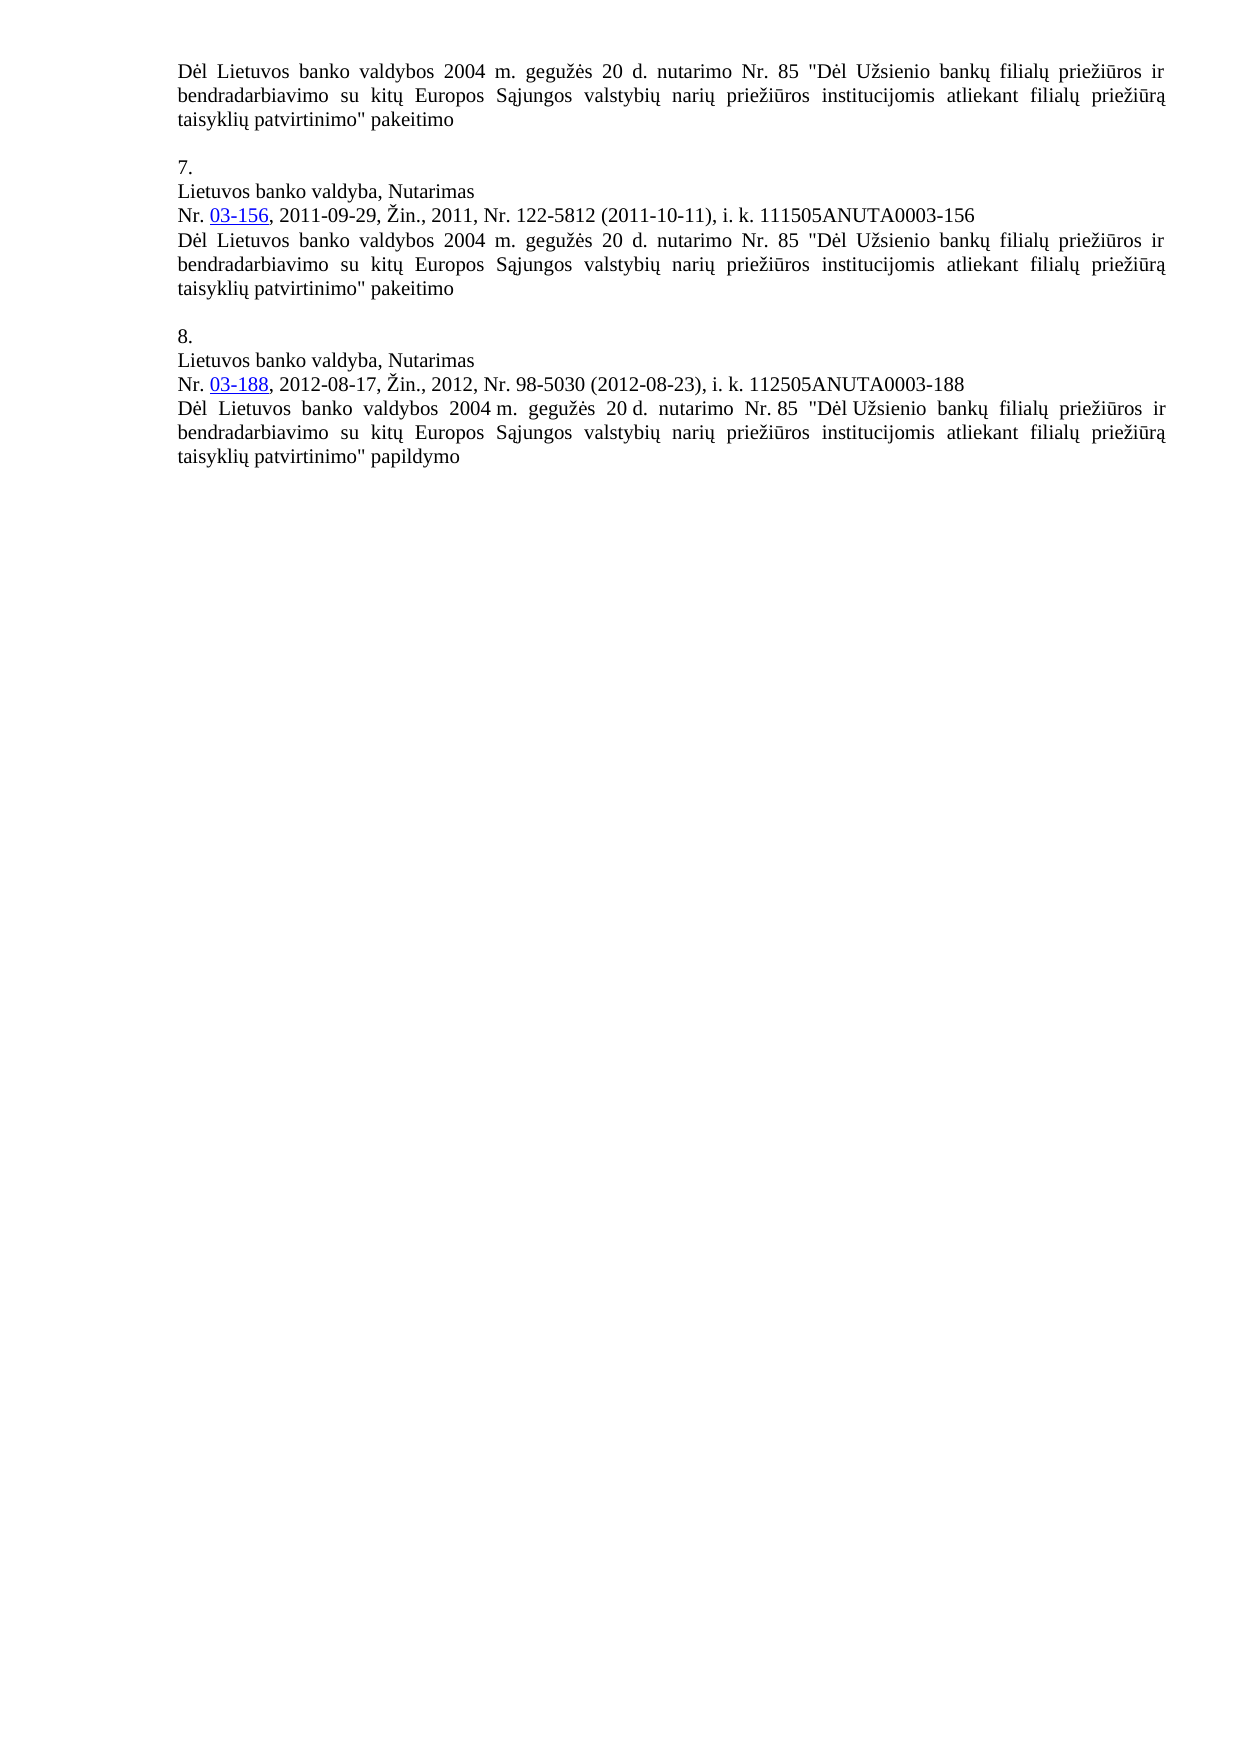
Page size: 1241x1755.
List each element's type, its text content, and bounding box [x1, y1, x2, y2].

text Nr. 03-188, 2012-08-17, Žin., 2012, Nr. 98-5030 (2012-08-23), i. k. 112505ANUTA0003-188 [177, 372, 1166, 396]
text Dėl Lietuvos banko valdybos 2004 m. gegužės 20 d. nutarimo Nr. 85 "Dėl Užsienio bankų filialų priežiūros ir bendradarbiavimo su kitų Europos Sąjungos valstybių narių priežiūros institucijomis atliekant filialų priežiūrą taisyklių patvirtinimo" papildymo [177, 396, 1166, 468]
text Dėl Lietuvos banko valdybos 2004 m. gegužės 20 d. nutarimo Nr. 85 "Dėl Užsienio bankų filialų priežiūros ir bendradarbiavimo su kitų Europos Sąjungos valstybių narių priežiūros institucijomis atliekant filialų priežiūrą taisyklių patvirtinimo" pakeitimo [177, 227, 1166, 300]
text Dėl Lietuvos banko valdybos 2004 m. gegužės 20 d. nutarimo Nr. 85 "Dėl Užsienio bankų filialų priežiūros ir bendradarbiavimo su kitų Europos Sąjungos valstybių narių priežiūros institucijomis atliekant filialų priežiūrą taisyklių patvirtinimo" pakeitimo [177, 59, 1166, 131]
text Lietuvos banko valdyba, Nutarimas [177, 179, 1166, 203]
text 7. [177, 155, 1166, 179]
text Lietuvos banko valdyba, Nutarimas [177, 348, 1166, 372]
text Nr. 03-156, 2011-09-29, Žin., 2011, Nr. 122-5812 (2011-10-11), i. k. 111505ANUTA0003-156 [177, 203, 1166, 227]
text 8. [177, 324, 1166, 348]
